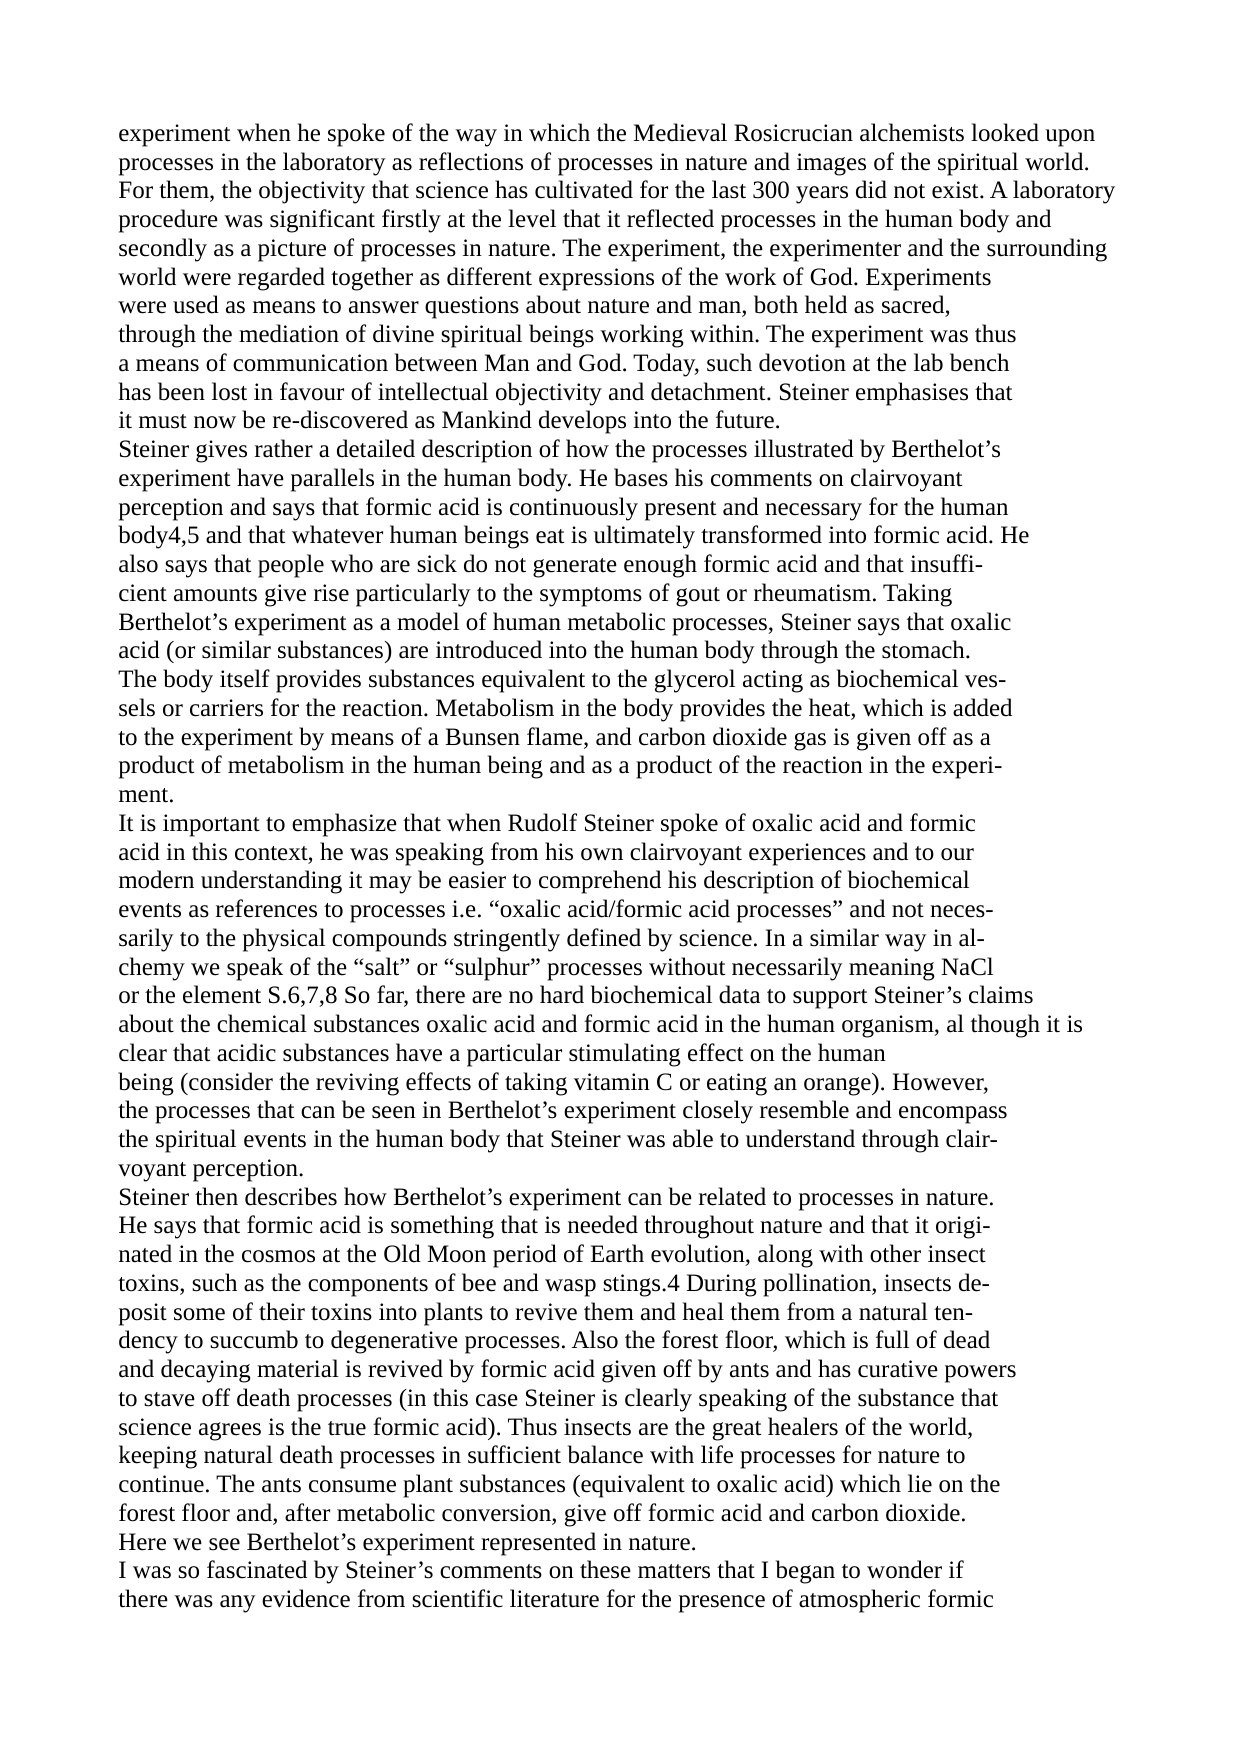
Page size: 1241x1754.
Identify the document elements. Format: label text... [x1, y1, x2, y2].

text to stave off death processes (in this case Steiner is clearly speaking of the substance that [118, 1383, 1122, 1412]
text It is important to emphasize that when Rudolf Steiner spoke of oxalic acid and formic [118, 808, 1122, 837]
text voyant perception. [118, 1153, 1122, 1182]
text a means of communication between Man and God. Today, such devotion at the lab bench [118, 348, 1122, 377]
text through the mediation of divine spiritual beings working within. The experiment was thus [118, 319, 1122, 348]
text Here we see Berthelot’s experiment represented in nature. [118, 1527, 1122, 1556]
text The body itself provides substances equivalent to the glycerol acting as biochemical ves- [118, 664, 1122, 693]
text about the chemical substances oxalic acid and formic acid in the human organism, al though it is clear that acidic substances have a particular stimulating effect on the human [118, 1009, 1122, 1067]
text chemy we speak of the “salt” or “sulphur” processes without necessarily meaning NaCl [118, 952, 1122, 981]
text events as references to processes i.e. “oxalic acid/formic acid processes” and not neces- [118, 894, 1122, 923]
text being (consider the reviving effects of taking vitamin C or eating an orange). However, [118, 1067, 1122, 1096]
text sels or carriers for the reaction. Metabolism in the body provides the heat, which is added [118, 693, 1122, 722]
text also says that people who are sick do not generate enough formic acid and that insuffi- [118, 549, 1122, 578]
text sarily to the physical compounds stringently defined by science. In a similar way in al- [118, 923, 1122, 952]
text acid (or similar substances) are introduced into the human body through the stomach. [118, 636, 1122, 664]
text He says that formic acid is something that is needed throughout nature and that it origi- [118, 1211, 1122, 1239]
text toxins, such as the components of bee and wasp stings.4 During pollination, insects de- [118, 1268, 1122, 1297]
text experiment have parallels in the human body. He bases his comments on clairvoyant [118, 463, 1122, 492]
text Steiner then describes how Berthelot’s experiment can be related to processes in nature. [118, 1182, 1122, 1211]
text keeping natural death processes in sufficient balance with life processes for nature to [118, 1441, 1122, 1469]
text ment. [118, 779, 1122, 808]
text were used as means to answer questions about nature and man, both held as sacred, [118, 291, 1122, 319]
text to the experiment by means of a Bunsen flame, and carbon dioxide gas is given off as a [118, 722, 1122, 751]
text has been lost in favour of intellectual objectivity and detachment. Steiner emphasises that [118, 377, 1122, 406]
text product of metabolism in the human being and as a product of the reaction in the experi- [118, 751, 1122, 779]
text I was so fascinated by Steiner’s comments on these matters that I began to wonder if [118, 1556, 1122, 1584]
text continue. The ants consume plant substances (equivalent to oxalic acid) which lie on the [118, 1469, 1122, 1498]
text body4,5 and that whatever human beings eat is ultimately transformed into formic acid. He [118, 521, 1122, 549]
text world were regarded together as different expressions of the work of God. Experiments [118, 262, 1122, 291]
text Steiner gives rather a detailed description of how the processes illustrated by Berthelot’s [118, 434, 1122, 463]
text it must now be re-discovered as Mankind develops into the future. [118, 406, 1122, 434]
text acid in this context, he was speaking from his own clairvoyant experiences and to our [118, 837, 1122, 866]
text science agrees is the true formic acid). Thus insects are the great healers of the world, [118, 1412, 1122, 1441]
text dency to succumb to degenerative processes. Also the forest floor, which is full of dead [118, 1326, 1122, 1354]
text Berthelot’s experiment as a model of human metabolic processes, Steiner says that oxalic [118, 607, 1122, 636]
text posit some of their toxins into plants to revive them and heal them from a natural ten- [118, 1297, 1122, 1326]
text experiment when he spoke of the way in which the Medieval Rosicrucian alchemists looked upon processes in the laboratory as reflections of processes in nature and images of the spiritual world. For them, the objectivity that science has cultivated for the last 300 years did not exist. A laboratory procedure was significant firstly at the level that it reflected processes in the human body and secondly as a picture of processes in nature. The experiment, the experimenter and the surrounding [118, 118, 1122, 262]
text modern understanding it may be easier to comprehend his description of biochemical [118, 866, 1122, 894]
text and decaying material is revived by formic acid given off by ants and has curative powers [118, 1354, 1122, 1383]
text there was any evidence from scientific literature for the presence of atmospheric formic [118, 1584, 1122, 1613]
text the spiritual events in the human body that Steiner was able to understand through clair- [118, 1124, 1122, 1153]
text forest floor and, after metabolic conversion, give off formic acid and carbon dioxide. [118, 1498, 1122, 1527]
text nated in the cosmos at the Old Moon period of Earth evolution, along with other insect [118, 1239, 1122, 1268]
text or the element S.6,7,8 So far, there are no hard biochemical data to support Steiner’s claims [118, 981, 1122, 1009]
text perception and says that formic acid is continuously present and necessary for the human [118, 492, 1122, 521]
text cient amounts give rise particularly to the symptoms of gout or rheumatism. Taking [118, 578, 1122, 607]
text the processes that can be seen in Berthelot’s experiment closely resemble and encompass [118, 1096, 1122, 1124]
